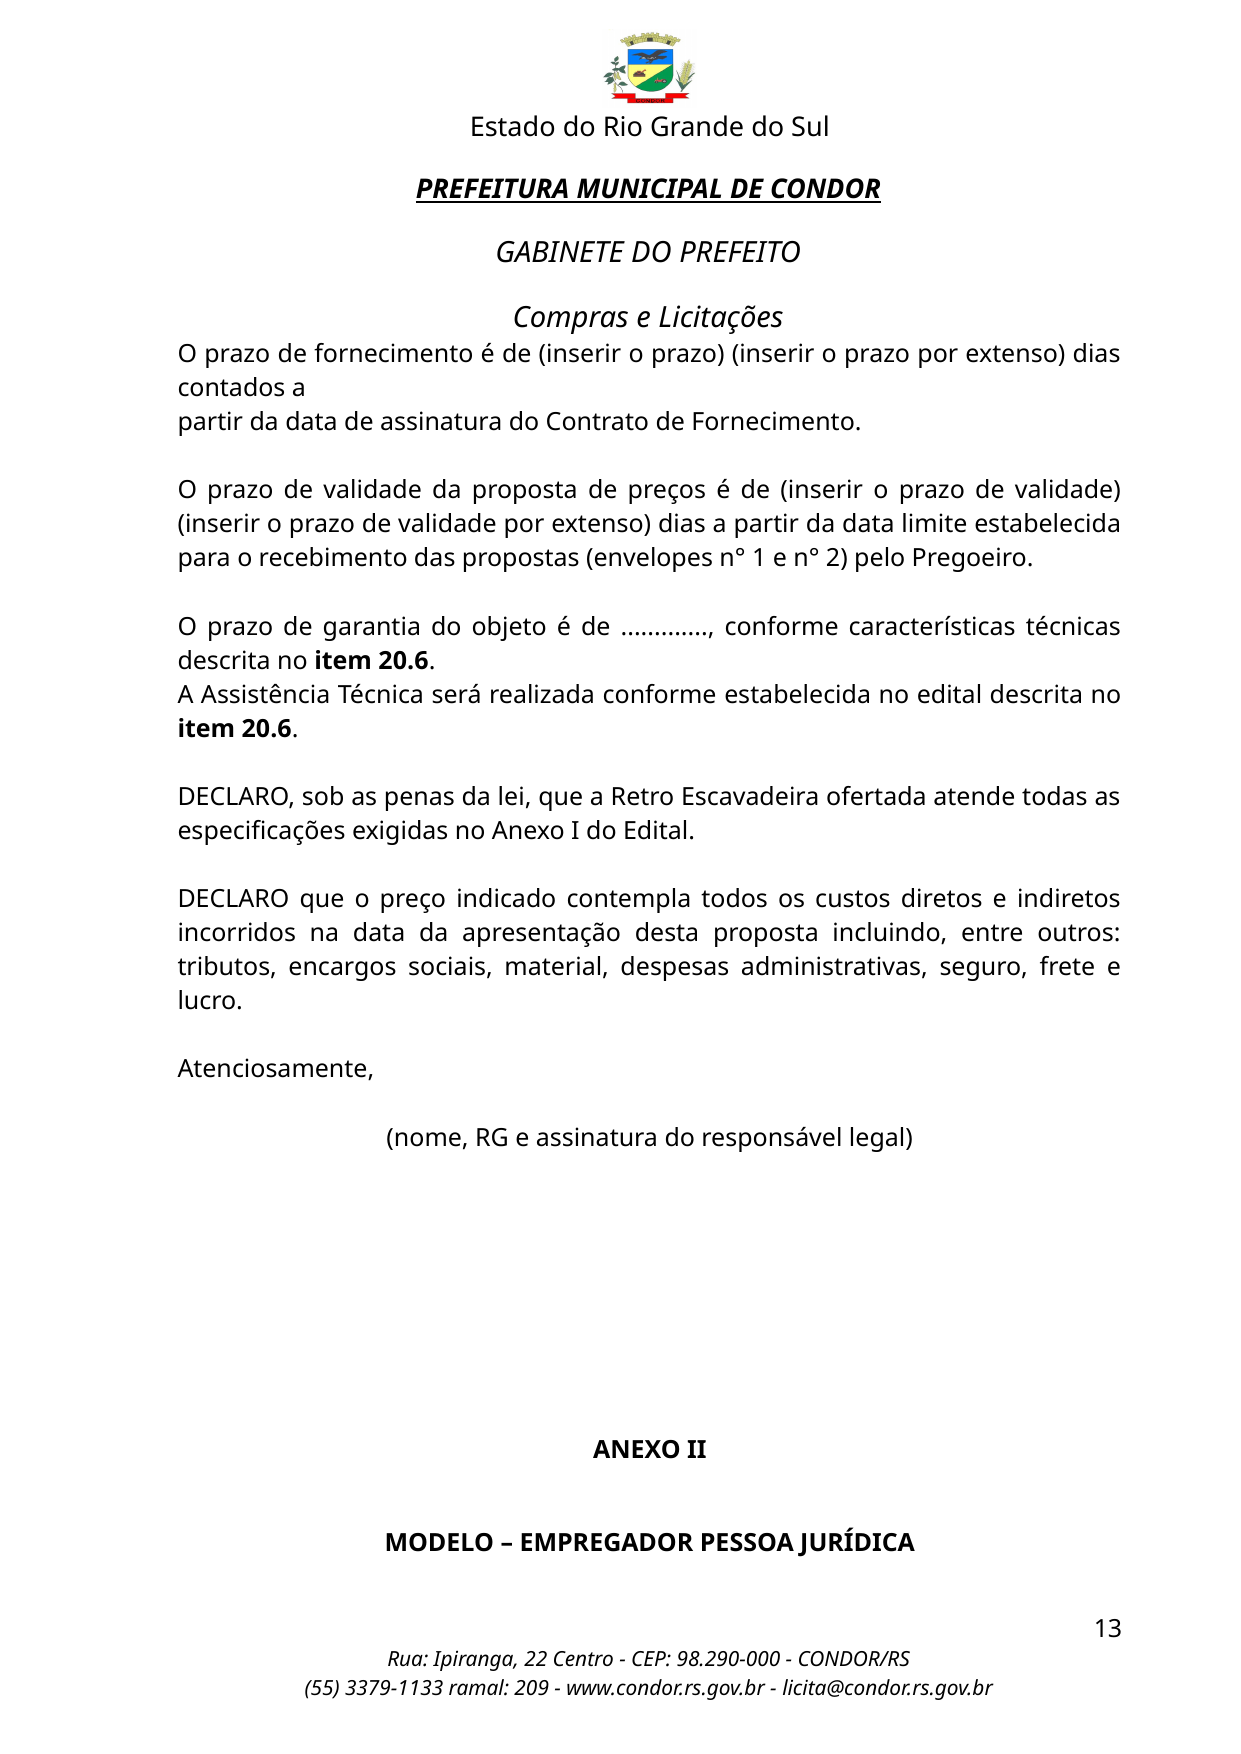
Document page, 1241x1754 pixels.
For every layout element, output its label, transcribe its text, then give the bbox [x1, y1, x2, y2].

text DECLARO que o preço indicado contempla todos os custos diretos e indiretos incorridos na data da apresentação desta proposta incluindo, entre outros: tributos, encargos sociais, material, despesas administrativas, seguro, frete e lucro. [177, 881, 1122, 1017]
text MODELO – EMPREGADOR PESSOA JURÍDICA [177, 1525, 1122, 1559]
text ANEXO II [177, 1432, 1122, 1466]
text partir da data de assinatura do Contrato de Fornecimento. [177, 404, 1122, 438]
text O prazo de fornecimento é de (inserir o prazo) (inserir o prazo por extenso) dias contados a [177, 336, 1122, 404]
text Atenciosamente, [177, 1051, 1122, 1085]
text (nome, RG e assinatura do responsável legal) [177, 1119, 1122, 1153]
text DECLARO, sob as penas da lei, que a Retro Escavadeira ofertada atende todas as especificações exigidas no Anexo I do Edital. [177, 778, 1122, 847]
text O prazo de garantia do objeto é de ............., conforme características técnicas descrita no item 20.6. [177, 608, 1122, 676]
text A Assistência Técnica será realizada conforme estabelecida no edital descrita no item 20.6. [177, 676, 1122, 744]
text O prazo de validade da proposta de preços é de (inserir o prazo de validade) (inserir o prazo de validade por extenso) dias a partir da data limite estabelecida para o recebimento das propostas (envelopes n° 1 e n° 2) pelo Pregoeiro. [177, 472, 1122, 574]
